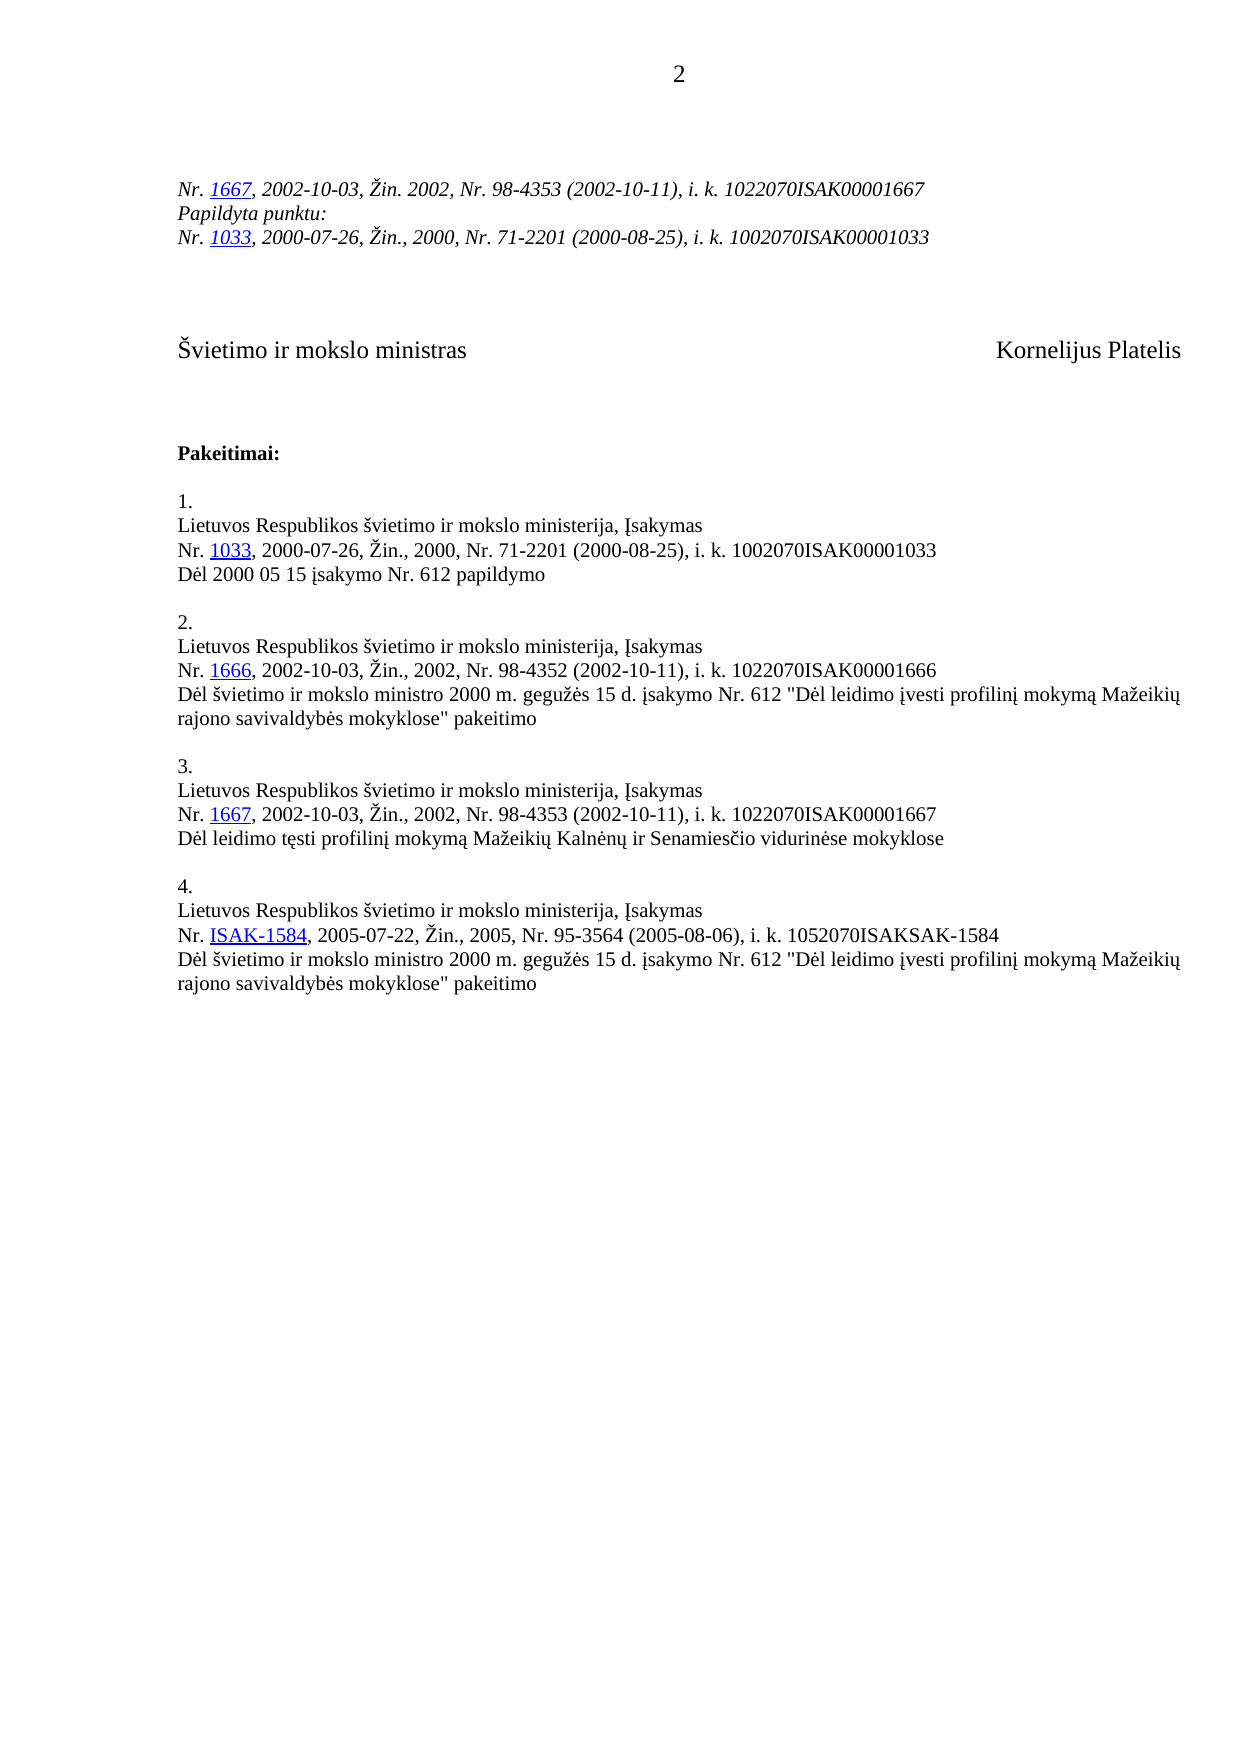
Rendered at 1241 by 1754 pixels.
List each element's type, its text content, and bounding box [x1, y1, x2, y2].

text Papildyta punktu: [177, 201, 1181, 225]
text 1. [177, 489, 1181, 513]
text Švietimo ir mokslo ministras Kornelijus Platelis [177, 336, 1181, 364]
text Dėl švietimo ir mokslo ministro 2000 m. gegužės 15 d. įsakymo Nr. 612 "Dėl leidimo įvesti profilinį mokymą Mažeikių rajono savivaldybės mokyklose" pakeitimo [177, 682, 1181, 730]
text Dėl švietimo ir mokslo ministro 2000 m. gegužės 15 d. įsakymo Nr. 612 "Dėl leidimo įvesti profilinį mokymą Mažeikių rajono savivaldybės mokyklose" pakeitimo [177, 947, 1181, 995]
text Dėl leidimo tęsti profilinį mokymą Mažeikių Kalnėnų ir Senamiesčio vidurinėse mokyklose [177, 826, 1181, 850]
text Nr. 1667, 2002-10-03, Žin. 2002, Nr. 98-4353 (2002-10-11), i. k. 1022070ISAK00001667 [177, 177, 1181, 201]
text 2. [177, 610, 1181, 634]
text Lietuvos Respublikos švietimo ir mokslo ministerija, Įsakymas [177, 778, 1181, 802]
text Lietuvos Respublikos švietimo ir mokslo ministerija, Įsakymas [177, 513, 1181, 537]
text Lietuvos Respublikos švietimo ir mokslo ministerija, Įsakymas [177, 898, 1181, 922]
text 4. [177, 874, 1181, 898]
text Nr. 1033, 2000-07-26, Žin., 2000, Nr. 71-2201 (2000-08-25), i. k. 1002070ISAK00001033 [177, 225, 1181, 249]
text Nr. ISAK-1584, 2005-07-22, Žin., 2005, Nr. 95-3564 (2005-08-06), i. k. 1052070ISAKSAK-1584 [177, 922, 1181, 947]
text Dėl 2000 05 15 įsakymo Nr. 612 papildymo [177, 562, 1181, 586]
text Nr. 1033, 2000-07-26, Žin., 2000, Nr. 71-2201 (2000-08-25), i. k. 1002070ISAK00001033 [177, 537, 1181, 562]
text Lietuvos Respublikos švietimo ir mokslo ministerija, Įsakymas [177, 634, 1181, 658]
text Pakeitimai: [177, 441, 1181, 465]
text 3. [177, 754, 1181, 778]
text Nr. 1667, 2002-10-03, Žin., 2002, Nr. 98-4353 (2002-10-11), i. k. 1022070ISAK00001667 [177, 802, 1181, 826]
text Nr. 1666, 2002-10-03, Žin., 2002, Nr. 98-4352 (2002-10-11), i. k. 1022070ISAK00001666 [177, 658, 1181, 682]
